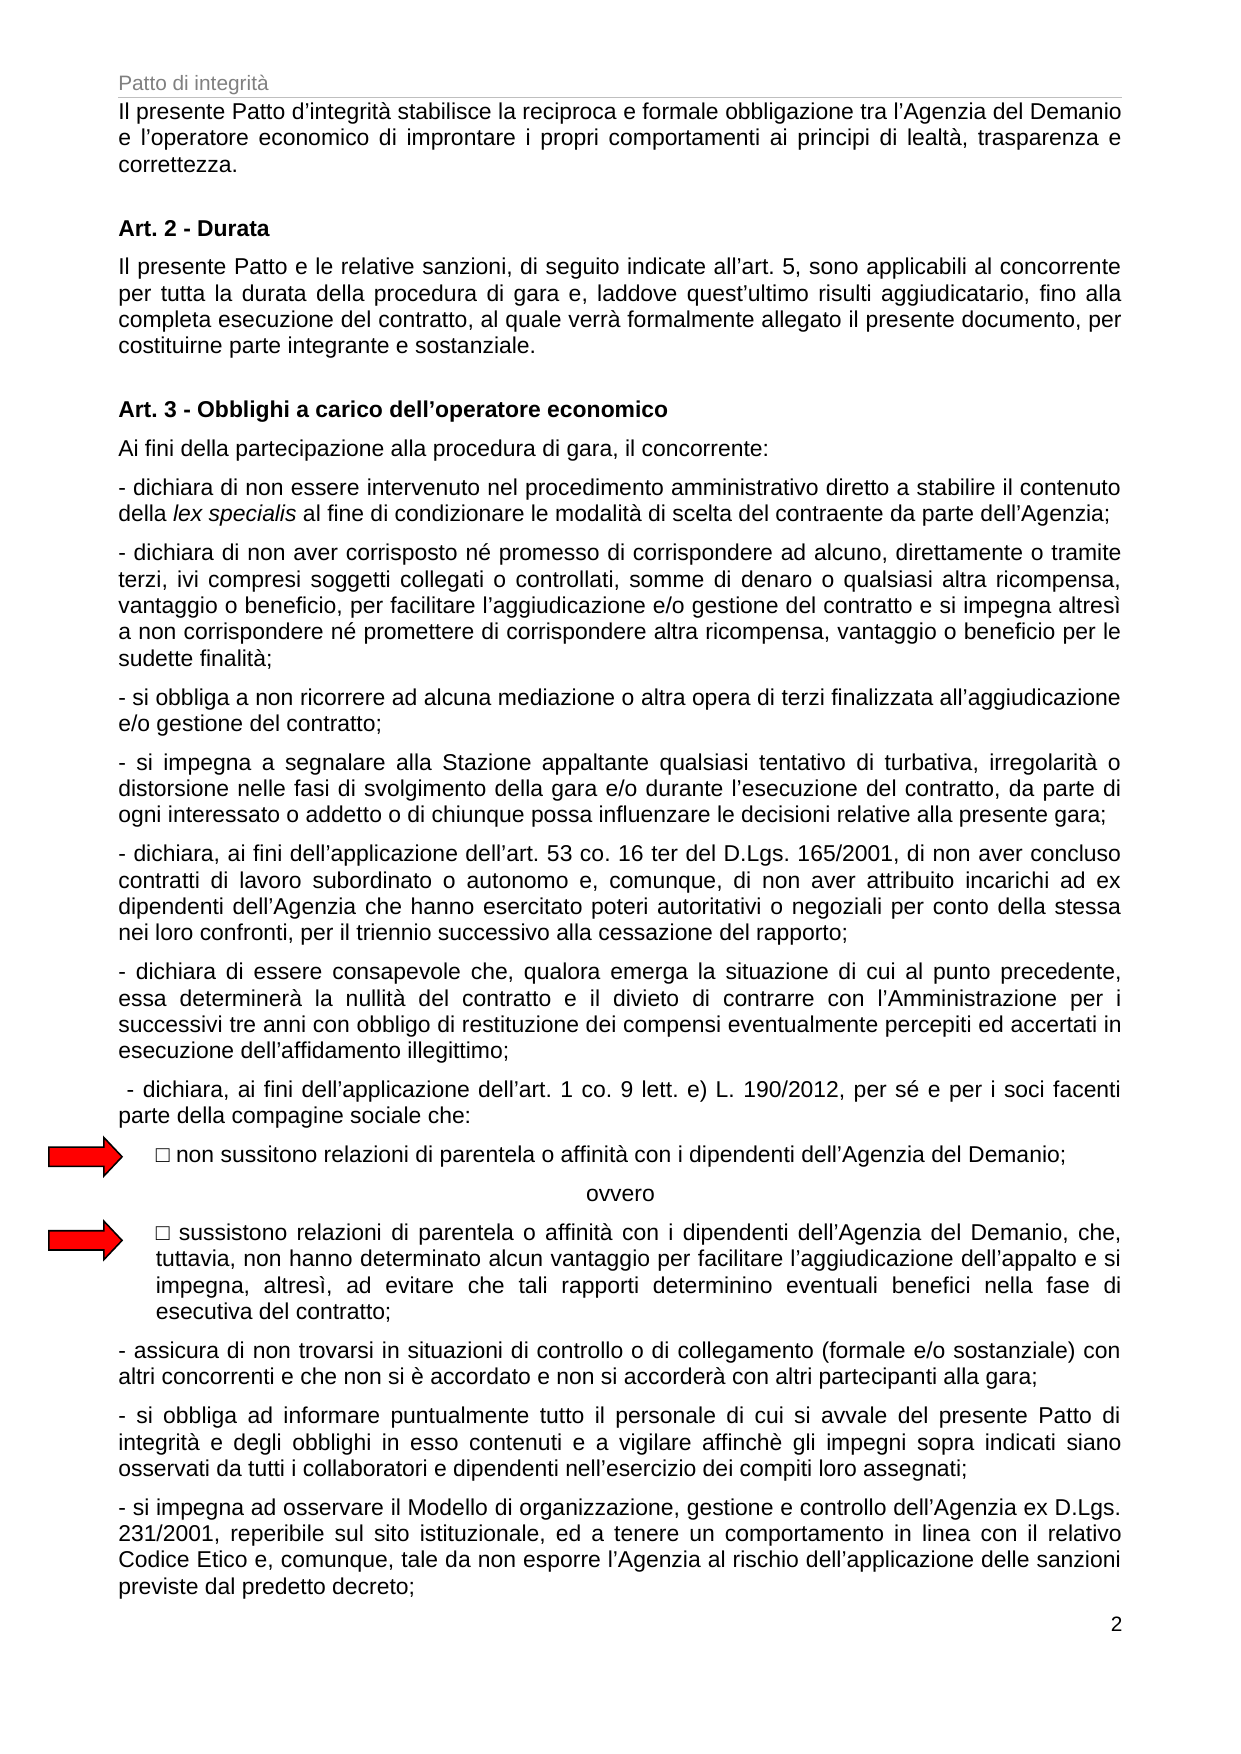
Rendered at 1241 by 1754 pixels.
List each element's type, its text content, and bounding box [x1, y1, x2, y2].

text Il presente Patto d’integrità stabilisce la reciproca e formale obbligazione tra l’Agenzia del Demanio e l’operatore economico di improntare i propri comportamenti ai principi di lealtà, trasparenza e correttezza. [118, 98, 1122, 177]
text - dichiara di non aver corrisposto né promesso di corrispondere ad alcuno, direttamente o tramite terzi, ivi compresi soggetti collegati o controllati, somme di denaro o qualsiasi altra ricompensa, vantaggio o beneficio, per facilitare l’aggiudicazione e/o gestione del contratto e si impegna altresì a non corrispondere né promettere di corrispondere altra ricompensa, vantaggio o beneficio per le sudette finalità; [118, 539, 1122, 671]
text □ sussistono relazioni di parentela o affinità con i dipendenti dell’Agenzia del Demanio, che, tuttavia, non hanno determinato alcun vantaggio per facilitare l’aggiudicazione dell’appalto e si impegna, altresì, ad evitare che tali rapporti determinino eventuali benefici nella fase di esecutiva del contratto; [156, 1219, 1122, 1324]
text □ non sussitono relazioni di parentela o affinità con i dipendenti dell’Agenzia del Demanio; [156, 1141, 1122, 1168]
text - si obbliga ad informare puntualmente tutto il personale di cui si avvale del presente Patto di integrità e degli obblighi in esso contenuti e a vigilare affinchè gli impegni sopra indicati siano osservati da tutti i collaboratori e dipendenti nell’esercizio dei compiti loro assegnati; [118, 1402, 1122, 1481]
text - si obbliga a non ricorrere ad alcuna mediazione o altra opera di terzi finalizzata all’aggiudicazione e/o gestione del contratto; [118, 683, 1122, 736]
text - assicura di non trovarsi in situazioni di controllo o di collegamento (formale e/o sostanziale) con altri concorrenti e che non si è accordato e non si accorderà con altri partecipanti alla gara; [118, 1337, 1122, 1389]
text - dichiara di essere consapevole che, qualora emerga la situazione di cui al punto precedente, essa determinerà la nullità del contratto e il divieto di contrarre con l’Amministrazione per i successivi tre anni con obbligo di restituzione dei compensi eventualmente percepiti ed accertati in esecuzione dell’affidamento illegittimo; [118, 958, 1122, 1063]
text Ai fini della partecipazione alla procedura di gara, il concorrente: [118, 435, 1122, 461]
text - si impegna ad osservare il Modello di organizzazione, gestione e controllo dell’Agenzia ex D.Lgs. 231/2001, reperibile sul sito istituzionale, ed a tenere un comportamento in linea con il relativo Codice Etico e, comunque, tale da non esporre l’Agenzia al rischio dell’applicazione delle sanzioni previste dal predetto decreto; [118, 1494, 1122, 1599]
text - dichiara di non essere intervenuto nel procedimento amministrativo diretto a stabilire il contenuto della lex specialis al fine di condizionare le modalità di scelta del contraente da parte dell’Agenzia; [118, 474, 1122, 527]
text Il presente Patto e le relative sanzioni, di seguito indicate all’art. 5, sono applicabili al concorrente per tutta la durata della procedura di gara e, laddove quest’ultimo risulti aggiudicatario, fino alla completa esecuzione del contratto, al quale verrà formalmente allegato il presente documento, per costituirne parte integrante e sostanziale. [118, 253, 1122, 359]
text ovvero [118, 1180, 1122, 1206]
text Art. 3 - Obblighi a carico dell’operatore economico [118, 396, 1122, 423]
text - si impegna a segnalare alla Stazione appaltante qualsiasi tentativo di turbativa, irregolarità o distorsione nelle fasi di svolgimento della gara e/o durante l’esecuzione del contratto, da parte di ogni interessato o addetto o di chiunque possa influenzare le decisioni relative alla presente gara; [118, 749, 1122, 828]
text - dichiara, ai fini dell’applicazione dell’art. 1 co. 9 lett. e) L. 190/2012, per sé e per i soci facenti parte della compagine sociale che: [118, 1076, 1122, 1129]
text - dichiara, ai fini dell’applicazione dell’art. 53 co. 16 ter del D.Lgs. 165/2001, di non aver concluso contratti di lavoro subordinato o autonomo e, comunque, di non aver attribuito incarichi ad ex dipendenti dell’Agenzia che hanno esercitato poteri autoritativi o negoziali per conto della stessa nei loro confronti, per il triennio successivo alla cessazione del rapporto; [118, 840, 1122, 946]
text Art. 2 - Durata [118, 214, 1122, 241]
